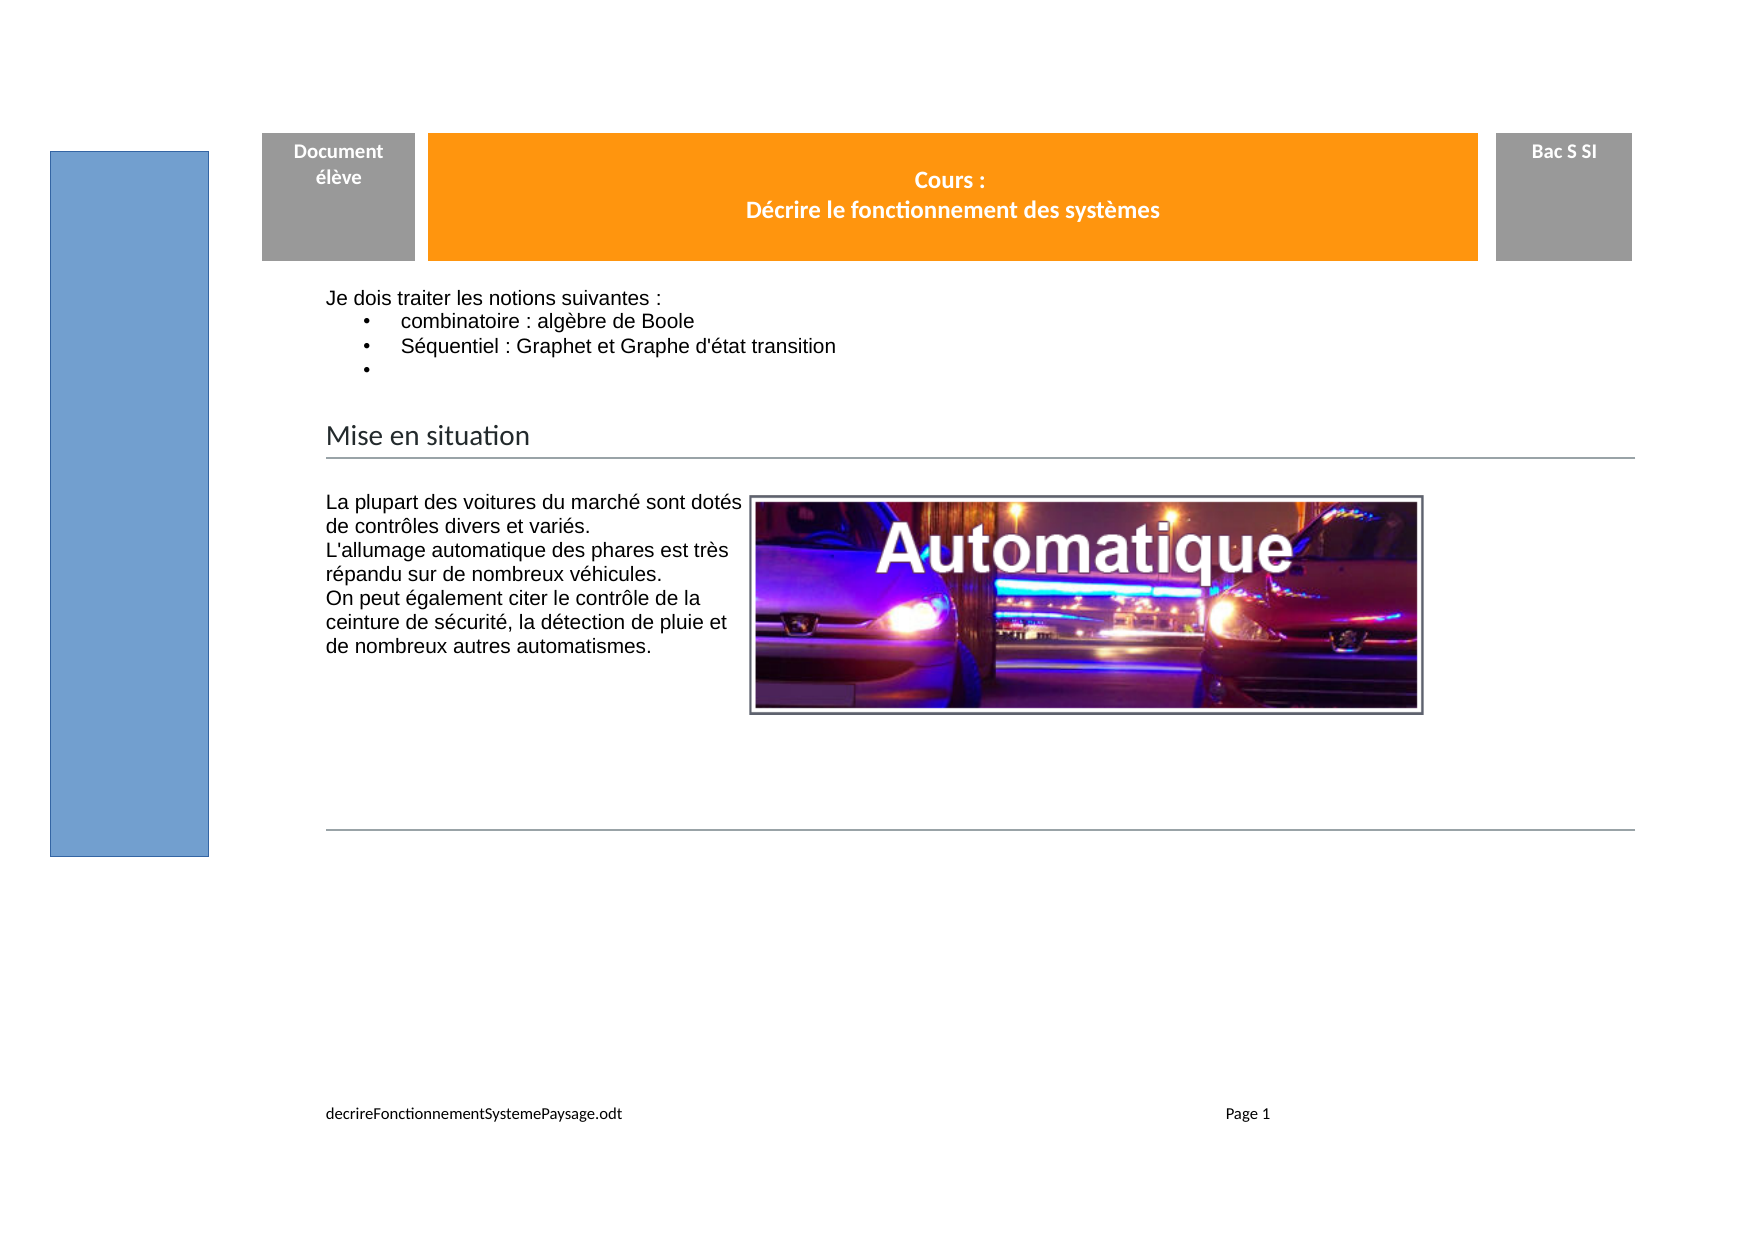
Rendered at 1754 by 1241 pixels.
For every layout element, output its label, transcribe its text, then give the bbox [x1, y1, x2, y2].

text [1424, 538, 1635, 586]
text Je dois traiter les notions suivantes : [326, 285, 1635, 309]
list combinatoire : algèbre de Boole [363, 309, 1635, 333]
table_header [1478, 133, 1496, 261]
text [1424, 586, 1635, 658]
text L'allumage automatique des phares est très répandu sur de nombreux véhicules. [326, 538, 749, 586]
table_header [415, 133, 428, 261]
table_header Document élève [262, 133, 415, 261]
list Séquentiel : Graphet et Graphe d'état transition [363, 333, 1635, 357]
table_header Cours : Décrire le fonctionnement des systèmes [428, 133, 1478, 261]
text On peut également citer le contrôle de la ceinture de sécurité, la détection de pluie et de nombreux autres automatismes. [326, 586, 749, 658]
table_header Bac S SI [1496, 133, 1632, 261]
text La plupart des voitures du marché sont dotés de contrôles divers et variés. [326, 490, 1635, 538]
subtitle Mise en situation [326, 417, 1635, 457]
picture [749, 494, 1424, 715]
